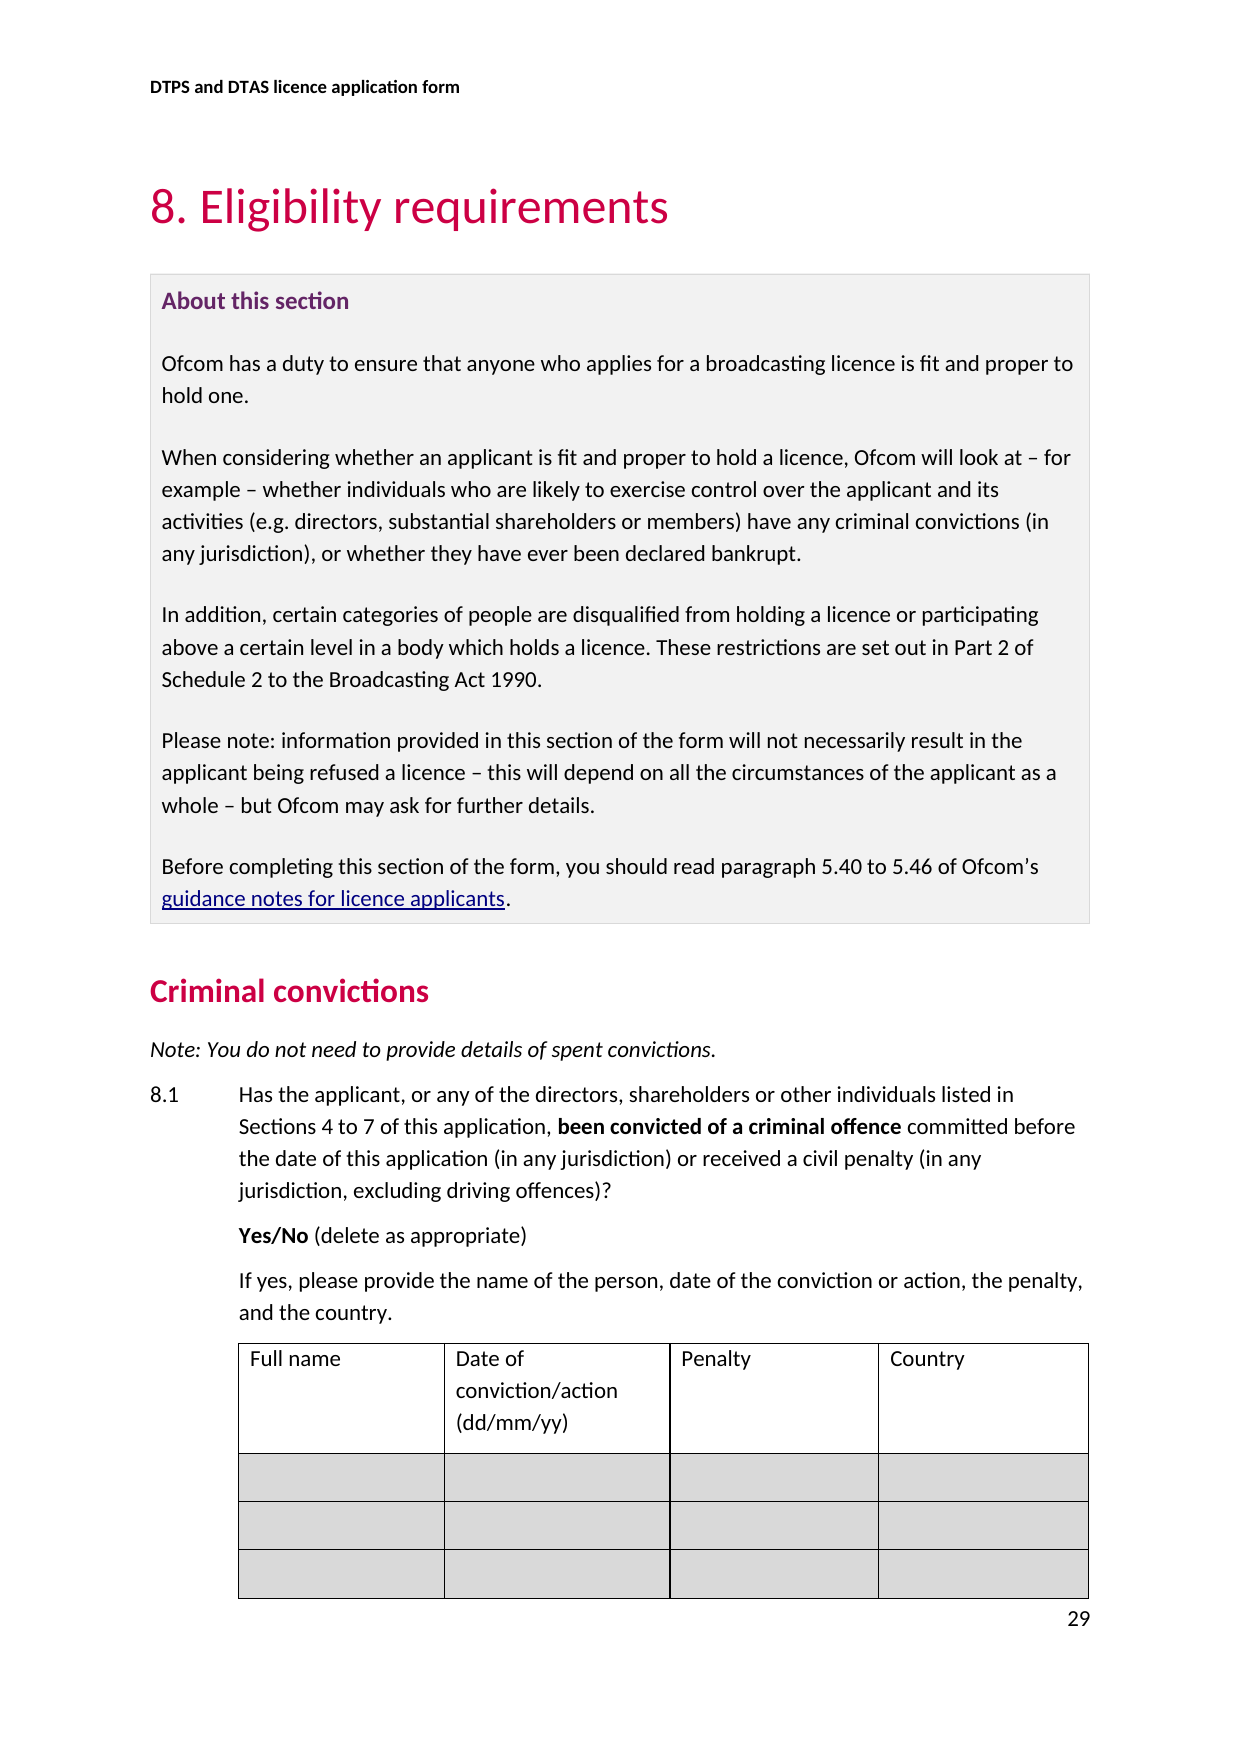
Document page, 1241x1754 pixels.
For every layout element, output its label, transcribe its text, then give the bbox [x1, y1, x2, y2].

subtitle Criminal convictions [150, 969, 1090, 1010]
subtitle About this section [151, 275, 1089, 316]
table_header Country [879, 1344, 1088, 1453]
table_cell [239, 1454, 444, 1501]
text If yes, please provide the name of the person, date of the conviction or action, the penalty, and the country. [239, 1266, 1090, 1326]
table_header Date of conviction/action (dd/mm/yy) [445, 1344, 669, 1453]
text Note: You do not need to provide details of spent convictions. [150, 1035, 1090, 1063]
table_cell [879, 1502, 1088, 1549]
text In addition, certain categories of people are disqualified from holding a licence or participating above a certain level in a body which holds a licence. These restrictions are set out in Part 2 of Schedule 2 to the Broadcasting Act 1990. [151, 589, 1089, 693]
text Yes/No (delete as appropriate) [239, 1221, 1090, 1249]
table_cell [671, 1502, 878, 1549]
text When considering whether an applicant is fit and proper to hold a licence, Ofcom will look at – for example – whether individuals who are likely to exercise control over the applicant and its activities (e.g. directors, substantial shareholders or members) have any criminal convictions (in any jurisdiction), or whether they have ever been declared bankrupt. [151, 431, 1089, 567]
table_header Full name [239, 1344, 444, 1453]
table_cell [879, 1454, 1088, 1501]
table_cell [239, 1550, 444, 1598]
table_header Penalty [671, 1344, 878, 1453]
text Please note: information provided in this section of the form will not necessarily result in the applicant being refused a licence – this will depend on all the circumstances of the applicant as a whole – but Ofcom may ask for further details. [151, 715, 1089, 819]
title Eligibility requirements [150, 175, 1090, 236]
list Has the applicant, or any of the directors, shareholders or other individuals listed in Sections 4 to 7 of this application, been convicted of a criminal offence committed before the date of this application (in any jurisdiction) or received a civil penalty (in any jurisdiction, excluding driving offences)? [150, 1080, 1090, 1204]
table_cell [445, 1454, 669, 1501]
table_cell [445, 1550, 669, 1598]
text Ofcom has a duty to ensure that anyone who applies for a broadcasting licence is fit and proper to hold one. [151, 338, 1089, 409]
table_cell [239, 1502, 444, 1549]
table_cell [879, 1550, 1088, 1598]
table_cell [671, 1550, 878, 1598]
table_cell [445, 1502, 669, 1549]
table_cell [671, 1454, 878, 1501]
text Before completing this section of the form, you should read paragraph 5.40 to 5.46 of Ofcom’s guidance notes for licence applicants. [151, 841, 1089, 923]
